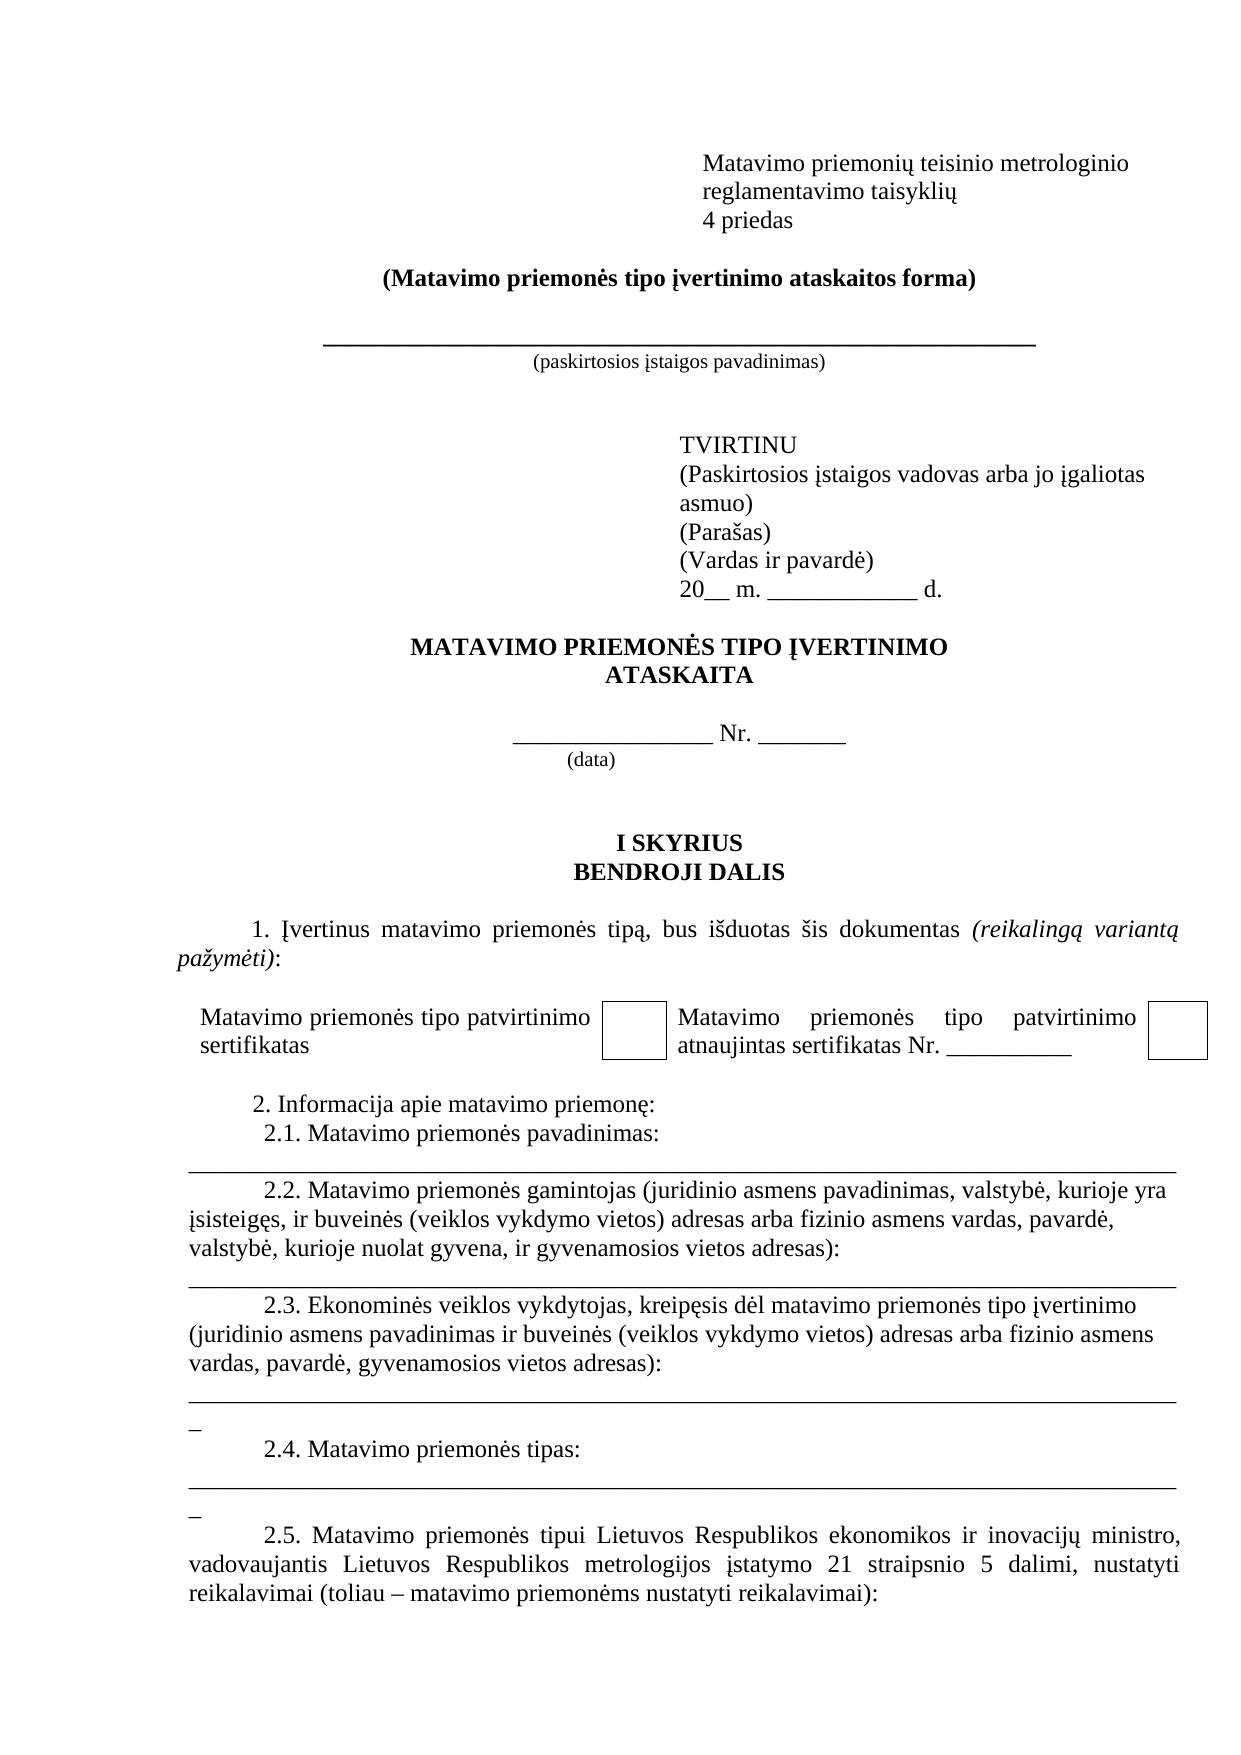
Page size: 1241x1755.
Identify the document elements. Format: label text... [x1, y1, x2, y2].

text (Vardas ir pavardė) [679, 545, 1181, 574]
text ________________ Nr. _______ [177, 718, 1181, 747]
table_header [603, 1002, 666, 1059]
table_header Matavimo priemonės tipo patvirtinimo atnaujintas sertifikatas Nr. __________ [667, 1001, 1148, 1059]
text (Matavimo priemonės tipo įvertinimo ataskaitos forma) [177, 263, 1181, 291]
text I SKYRIUS [177, 828, 1181, 857]
table_header [1149, 1002, 1207, 1059]
text (Paskirtosios įstaigos vadovas arba jo įgaliotas asmuo) [679, 459, 1181, 517]
text 2. Informacija apie matavimo priemonę: [177, 1089, 1181, 1118]
text 20__ m. ____________ d. [679, 574, 1181, 603]
table_cell 2.5. Matavimo priemonės tipui Lietuvos Respublikos ekonomikos ir inovacijų ministro, vadovaujantis Lietuvos Respublikos metrologijos įstatymo 21 straipsnio 5 dalimi, nustatyti reikalavimai (toliau – matavimo priemonėms nustatyti reikalavimai): [177, 1520, 1192, 1607]
table_cell 2.4. Matavimo priemonės tipas: ________________________________________________________________________________ [177, 1434, 1192, 1520]
table_header Matavimo priemonės tipo patvirtinimo sertifikatas [189, 1001, 602, 1059]
table_cell 2.3. Ekonominės veiklos vykdytojas, kreipęsis dėl matavimo priemonės tipo įvertinimo (juridinio asmens pavadinimas ir buveinės (veiklos vykdymo vietos) adresas arba fizinio asmens vardas, pavardė, gyvenamosios vietos adresas): ________________________________________________________________________________ [177, 1290, 1192, 1434]
text 4 priedas [702, 205, 1181, 234]
text (Parašas) [679, 517, 1181, 545]
text TVIRTINU [679, 430, 1181, 459]
text (paskirtosios įstaigos pavadinimas) [177, 349, 1181, 373]
text 1. Įvertinus matavimo priemonės tipą, bus išduotas šis dokumentas (reikalingą variantą pažymėti): [177, 914, 1181, 972]
table_cell 2.2. Matavimo priemonės gamintojas (juridinio asmens pavadinimas, valstybė, kurioje yra įsisteigęs, ir buveinės (veiklos vykdymo vietos) adresas arba fizinio asmens vardas, pavardė, valstybė, kurioje nuolat gyvena, ir gyvenamosios vietos adresas): _______________________________________________________________________________ [177, 1175, 1192, 1290]
text reglamentavimo taisyklių [702, 176, 1181, 205]
text MATAVIMO PRIEMONĖS TIPO ĮVERTINIMO [177, 632, 1181, 660]
text Matavimo priemonių teisinio metrologinio [702, 148, 1181, 176]
text BENDROJI DALIS [177, 857, 1181, 886]
text _________________________________________________________ [177, 320, 1181, 349]
text ATASKAITA [177, 660, 1181, 689]
text (data) [177, 747, 1181, 771]
table_header 2.1. Matavimo priemonės pavadinimas: _______________________________________________________________________________ [177, 1118, 1192, 1175]
